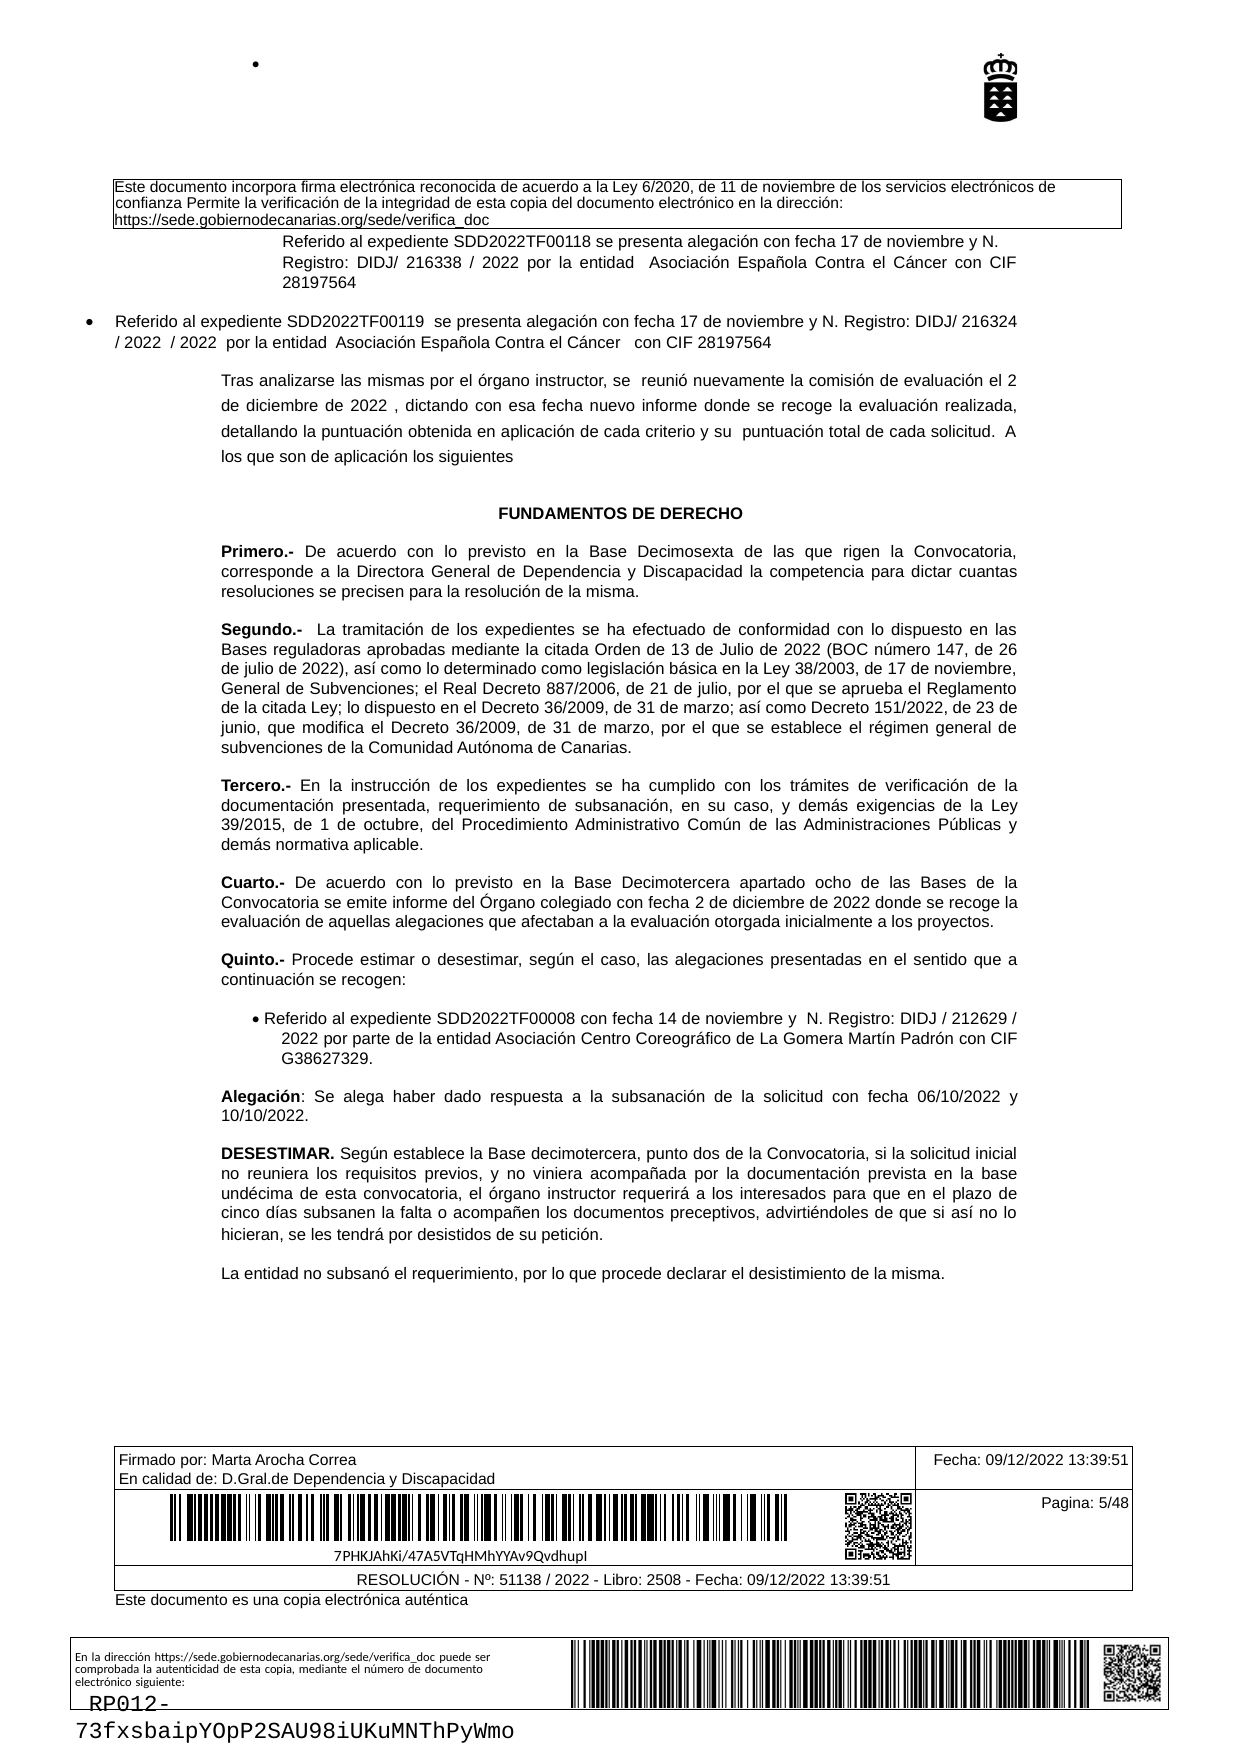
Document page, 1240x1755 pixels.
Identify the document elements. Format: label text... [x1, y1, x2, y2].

text Referido al expediente SDD2022TF00118 se presenta alegación con fecha 17 de noviembre y N. [282, 232, 1018, 251]
text DESESTIMAR. Según establece la Base decimotercera, punto dos de la Convocatoria, si la solicitud inicial no reuniera los requisitos previos, y no viniera acompañada por la documentación prevista en la base undécima de esta convocatoria, el órgano instructor requerirá a los interesados para que en el plazo de cinco días subsanen la falta o acompañen los documentos preceptivos, advirtiéndoles de que si así no lo hicieran, se les tendrá por desistidos de su petición. [221, 1144, 1018, 1245]
text Registro: DIDJ/ 216338 / 2022 por la entidad Asociación Española Contra el Cáncer con CIF 28197564 [282, 253, 1018, 292]
text Quinto.- Procede estimar o desestimar, según el caso, las alegaciones presentadas en el sentido que a continuación se recogen: [221, 950, 1018, 989]
text La entidad no subsanó el requerimiento, por lo que procede declarar el desistimiento de la misma. [221, 1264, 1018, 1283]
text • Referido al expediente SDD2022TF00008 con fecha 14 de noviembre y N. Registro: DIDJ / 212629 / 2022 por parte de la entidad Asociación Centro Coreográfico de La Gomera Martín Padrón con CIF G38627329. [251, 1008, 1018, 1068]
text Primero.- De acuerdo con lo previsto en la Base Decimosexta de las que rigen la Convocatoria, corresponde a la Directora General de Dependencia y Discapacidad la competencia para dictar cuantas resoluciones se precisen para la resolución de la misma. [221, 542, 1018, 601]
text Alegación: Se alega haber dado respuesta a la subsanación de la solicitud con fecha 06/10/2022 y 10/10/2022. [221, 1086, 1018, 1125]
text Tercero.- En la instrucción de los expedientes se ha cumplido con los trámites de verificación de la documentación presentada, requerimiento de subsanación, en su caso, y demás exigencias de la Ley 39/2015, de 1 de octubre, del Procedimiento Administrativo Común de las Administraciones Públicas y demás normativa aplicable. [221, 776, 1018, 854]
text Segundo.- La tramitación de los expedientes se ha efectuado de conformidad con lo dispuesto en las Bases reguladoras aprobadas mediante la citada Orden de 13 de Julio de 2022 (BOC número 147, de 26 de julio de 2022), así como lo determinado como legislación básica en la Ley 38/2003, de 17 de noviembre, General de Subvenciones; el Real Decreto 887/2006, de 21 de julio, por el que se aprueba el Reglamento de la citada Ley; lo dispuesto en el Decreto 36/2009, de 31 de marzo; así como Decreto 151/2022, de 23 de junio, que modifica el Decreto 36/2009, de 31 de marzo, por el que se establece el régimen general de subvenciones de la Comunidad Autónoma de Canarias. [221, 619, 1018, 757]
text Tras analizarse las mismas por el órgano instructor, se reunió nuevamente la comisión de evaluación el 2 de diciembre de 2022 , dictando con esa fecha nuevo informe donde se recoge la evaluación realizada, detallando la puntuación obtenida en aplicación de cada criterio y su puntuación total de cada solicitud. A los que son de aplicación los siguientes [221, 371, 1018, 466]
text Este documento incorpora firma electrónica reconocida de acuerdo a la Ley 6/2020, de 11 de noviembre de los servicios electrónicos de confianza Permite la verificación de la integridad de esta copia del documento electrónico en la dirección: [114, 180, 1121, 211]
text Cuarto.- De acuerdo con lo previsto en la Base Decimotercera apartado ocho de las Bases de la Convocatoria se emite informe del Órgano colegiado con fecha 2 de diciembre de 2022 donde se recoge la evaluación de aquellas alegaciones que afectaban a la evaluación otorgada inicialmente a los proyectos. [221, 873, 1018, 931]
subtitle FUNDAMENTOS DE DERECHO [144, 504, 1096, 523]
list Referido al expediente SDD2022TF00119 se presenta alegación con fecha 17 de noviembre y N. Registro: DIDJ/ 216324 / 2022 / 2022 por la entidad Asociación Española Contra el Cáncer con CIF 28197564 [85, 311, 1018, 352]
text https://sede.gobiernodecanarias.org/sede/verifica_doc [114, 211, 1121, 228]
